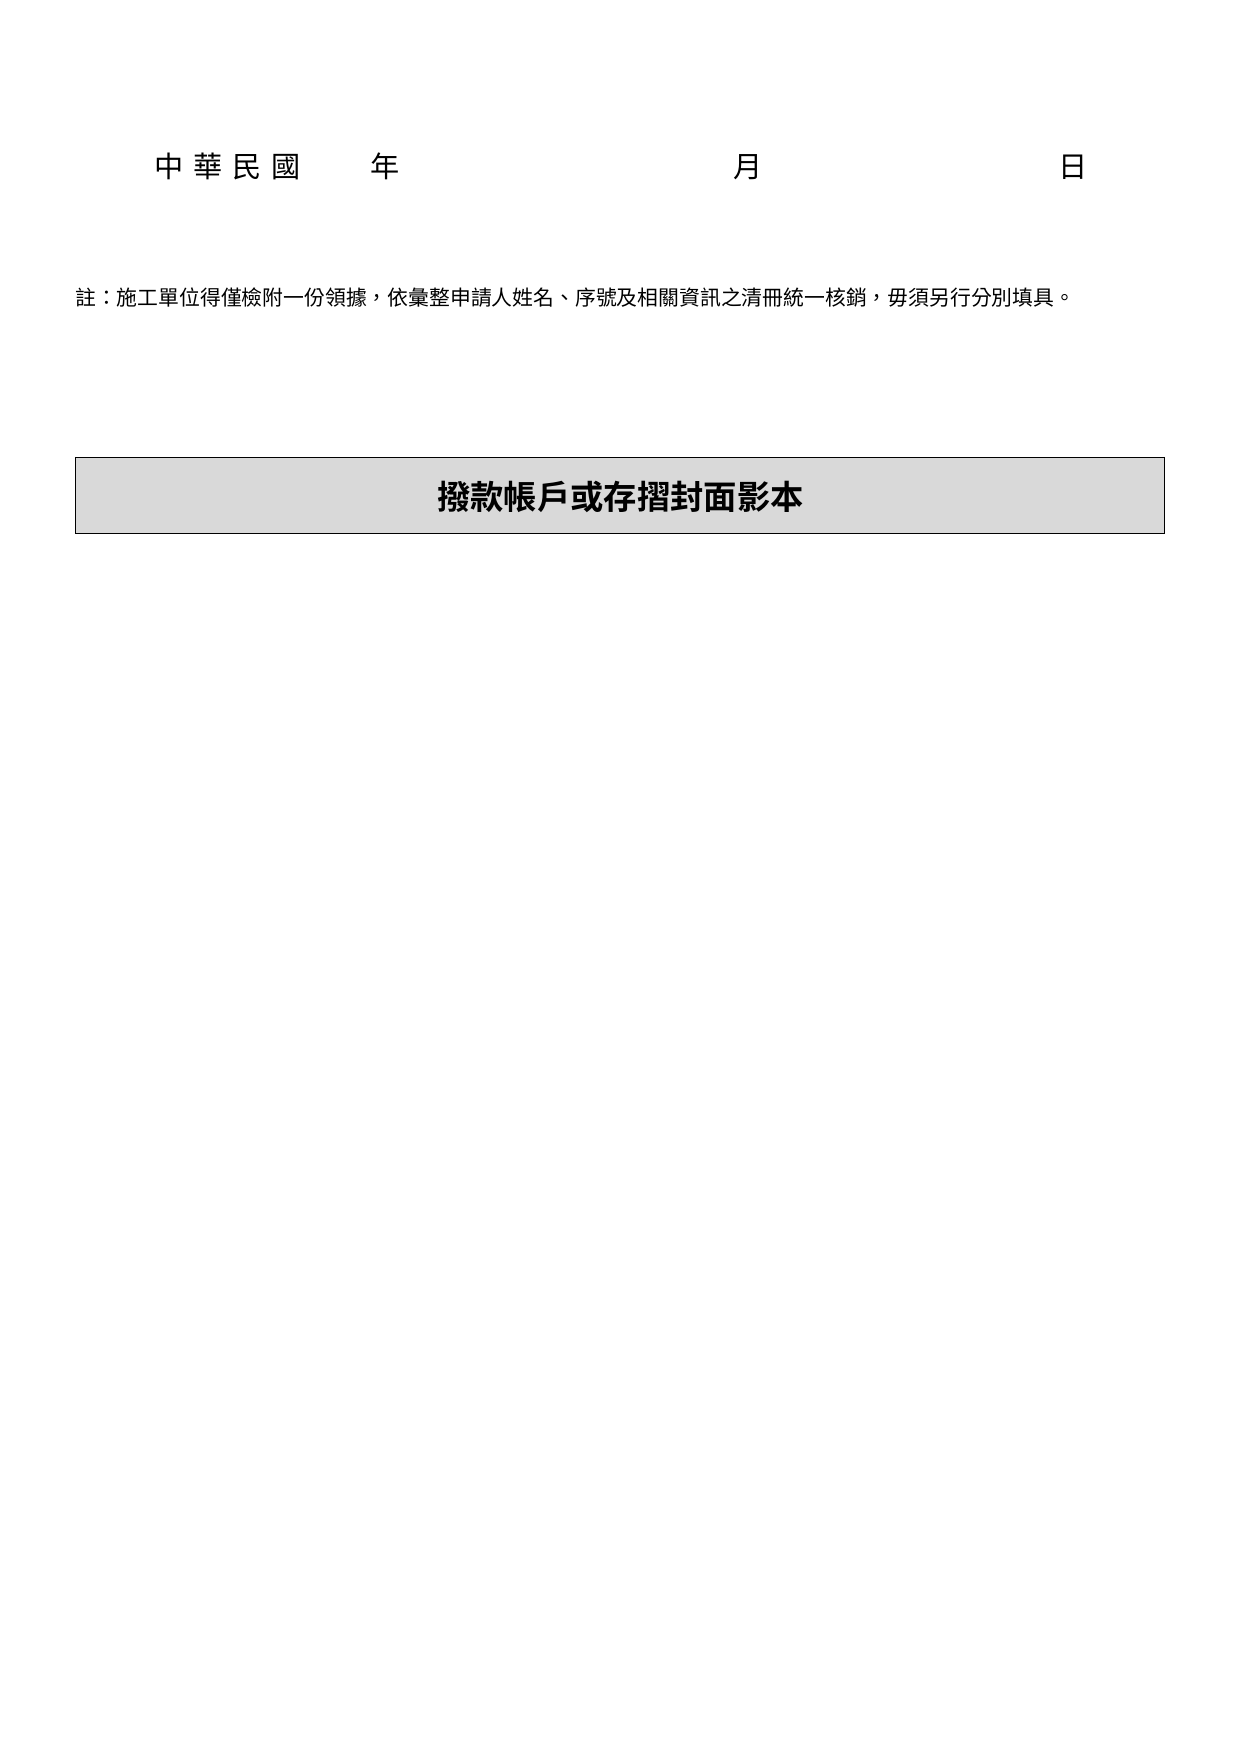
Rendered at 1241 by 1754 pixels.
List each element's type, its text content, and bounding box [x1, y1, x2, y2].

table_header 撥款帳戶或存摺封面影本 [76, 458, 1164, 533]
subtitle 註：施工單位得僅檢附一份領據，依彙整申請人姓名、序號及相關資訊之清冊統一核銷，毋須另行分別填具。 [75, 278, 1165, 315]
text 中 華 民 國 年 月 日 [75, 128, 1165, 203]
